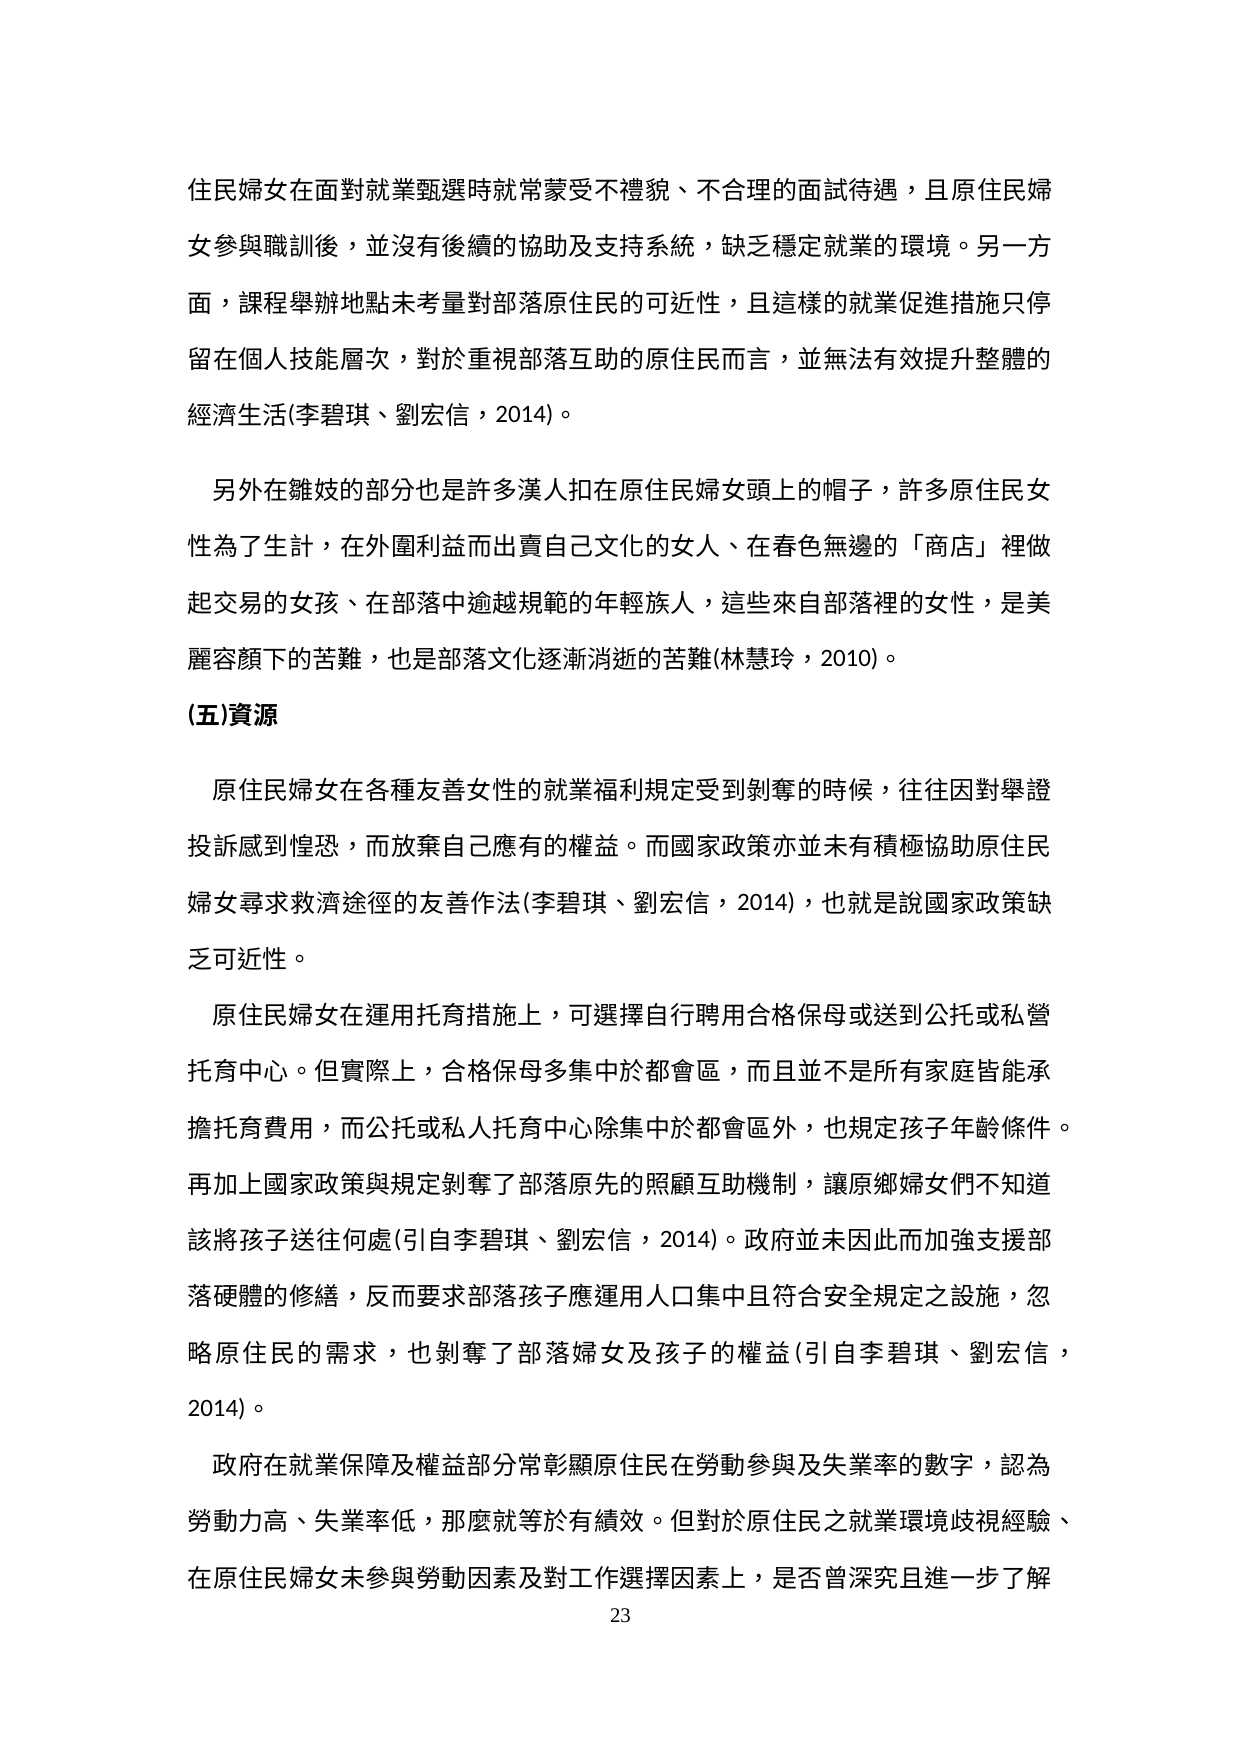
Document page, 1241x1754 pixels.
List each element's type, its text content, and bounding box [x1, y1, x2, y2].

text 另外在雛妓的部分也是許多漢人扣在原住民婦女頭上的帽子，許多原住民女性為了生計，在外圍利益而出賣自己文化的女人、在春色無邊的「商店」裡做起交易的女孩、在部落中逾越規範的年輕族人，這些來自部落裡的女性，是美麗容顏下的苦難，也是部落文化逐漸消逝的苦難(林慧玲，2010)。 [187, 464, 1053, 670]
subtitle (五)資源 [187, 689, 1053, 726]
text 原住民婦女在各種友善女性的就業福利規定受到剝奪的時候，往往因對舉證投訴感到惶恐，而放棄自己應有的權益。而國家政策亦並未有積極協助原住民婦女尋求救濟途徑的友善作法(李碧琪、劉宏信，2014)，也就是說國家政策缺乏可近性。 [187, 764, 1053, 970]
text 政府在就業保障及權益部分常彰顯原住民在勞動參與及失業率的數字，認為勞動力高、失業率低，那麼就等於有績效。但對於原住民之就業環境歧視經驗、在原住民婦女未參與勞動因素及對工作選擇因素上，是否曾深究且進一步了解其背後的脈絡與成因，是否能進一步針對需求差異提供協助，落實對原住民婦女就業環境、條件、自由選擇的保障措施(李碧琪、劉宏信，2014)。原住民婦女因為區域結構及家庭照顧責任而需選擇彈性工作的勞動參與方式，但目前政策未能真正落實對非典型雇用工作者的勞動權益與保障(李碧琪、劉宏信，2014) [187, 1439, 1053, 1589]
text 原住民婦女在運用托育措施上，可選擇自行聘用合格保母或送到公托或私營托育中心。但實際上，合格保母多集中於都會區，而且並不是所有家庭皆能承擔托育費用，而公托或私人托育中心除集中於都會區外，也規定孩子年齡條件。再加上國家政策與規定剝奪了部落原先的照顧互助機制，讓原鄉婦女們不知道該將孩子送往何處(引自李碧琪、劉宏信，2014)。政府並未因此而加強支援部落硬體的修繕，反而要求部落孩子應運用人口集中且符合安全規定之設施，忽略原住民的需求，也剝奪了部落婦女及孩子的權益(引自李碧琪、劉宏信，2014)。 [187, 989, 1053, 1420]
text 居住於都會區的原住民婦女深刻經驗到「族群」及「性別」的雙重歧視經驗，原鄉的人口大量外移至非原鄉，因為生活成本的考量多居住於都會邊緣，或者集中居住於國宅內，他們也常直接面對來自主流文化對原住民的刻板印象。原住民婦女在面對就業甄選時就常蒙受不禮貌、不合理的面試待遇，且原住民婦女參與職訓後，並沒有後續的協助及支持系統，缺乏穩定就業的環境。另一方面，課程舉辦地點未考量對部落原住民的可近性，且這樣的就業促進措施只停留在個人技能層次，對於重視部落互助的原住民而言，並無法有效提升整體的經濟生活(李碧琪、劉宏信，2014)。 [187, 164, 1053, 426]
